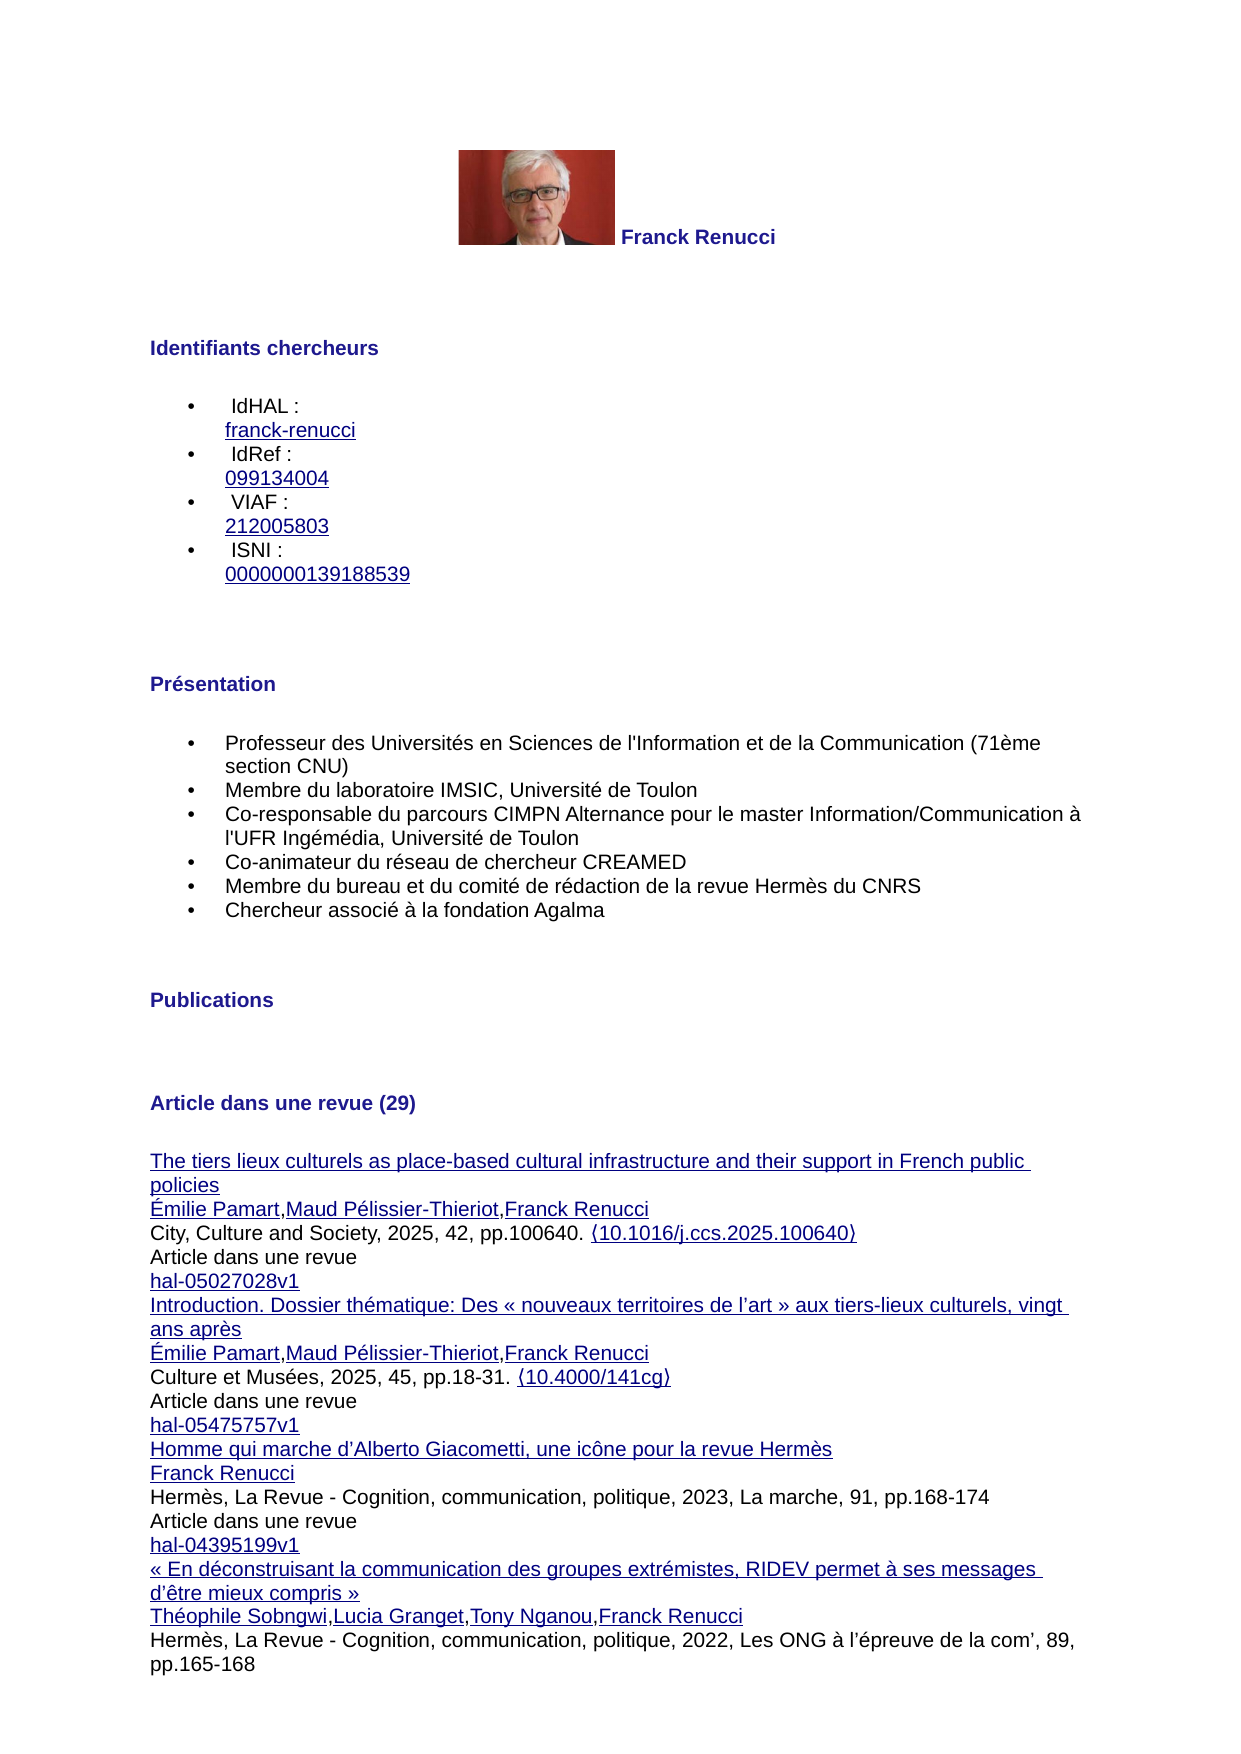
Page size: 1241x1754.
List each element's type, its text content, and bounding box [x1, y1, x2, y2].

list Co-responsable du parcours CIMPN Alternance pour le master Information/Communication à l'UFR Ingémédia, Université de Toulon [187, 802, 1090, 850]
subtitle Publications [150, 988, 1090, 1012]
picture [458, 150, 615, 245]
table_cell Homme qui marche d’Alberto Giacometti, une icône pour la revue Hermès Franck Renucci Hermès, La Revue - Cognition, communication, politique, 2023, La marche, 91, pp.168-174 Article dans une revue hal-04395199v1 [150, 1437, 1090, 1556]
list Chercheur associé à la fondation Agalma [187, 898, 1090, 922]
table_header The tiers lieux culturels as place-based cultural infrastructure and their support in French public policies Émilie Pamart,Maud Pélissier-Thieriot,Franck Renucci City, Culture and Society, 2025, 42, pp.100640. ⟨10.1016/j.ccs.2025.100640⟩ Article dans une revue hal-05027028v1 [150, 1149, 1090, 1293]
list 099134004 [187, 466, 1090, 490]
list IdRef : [187, 442, 1090, 466]
list Membre du bureau et du comité de rédaction de la revue Hermès du CNRS [187, 874, 1090, 898]
list Co-animateur du réseau de chercheur CREAMED [187, 850, 1090, 874]
subtitle Présentation [150, 672, 1090, 696]
list VIAF : [187, 490, 1090, 514]
list franck-renucci [187, 418, 1090, 442]
table_cell Introduction. Dossier thématique: Des « nouveaux territoires de l’art » aux tiers-lieux culturels, vingt ans après Émilie Pamart,Maud Pélissier-Thieriot,Franck Renucci Culture et Musées, 2025, 45, pp.18-31. ⟨10.4000/141cg⟩ Article dans une revue hal-05475757v1 [150, 1293, 1090, 1437]
list ISNI : [187, 538, 1090, 562]
list IdHAL : [187, 394, 1090, 418]
list Professeur des Universités en Sciences de l'Information et de la Communication (71ème section CNU) [187, 730, 1090, 778]
list 212005803 [187, 514, 1090, 538]
subtitle Article dans une revue (29) [150, 1091, 1090, 1115]
subtitle Identifiants chercheurs [150, 336, 1090, 359]
subtitle Franck Renucci [150, 150, 1090, 249]
list 0000000139188539 [187, 562, 1090, 586]
list Membre du laboratoire IMSIC, Université de Toulon [187, 778, 1090, 802]
table_cell « En déconstruisant la communication des groupes extrémistes, RIDEV permet à ses messages d’être mieux compris » Théophile Sobngwi,Lucia Granget,Tony Nganou,Franck Renucci Hermès, La Revue - Cognition, communication, politique, 2022, Les ONG à l’épreuve de la com’, 89, pp.165-168 [150, 1556, 1090, 1676]
